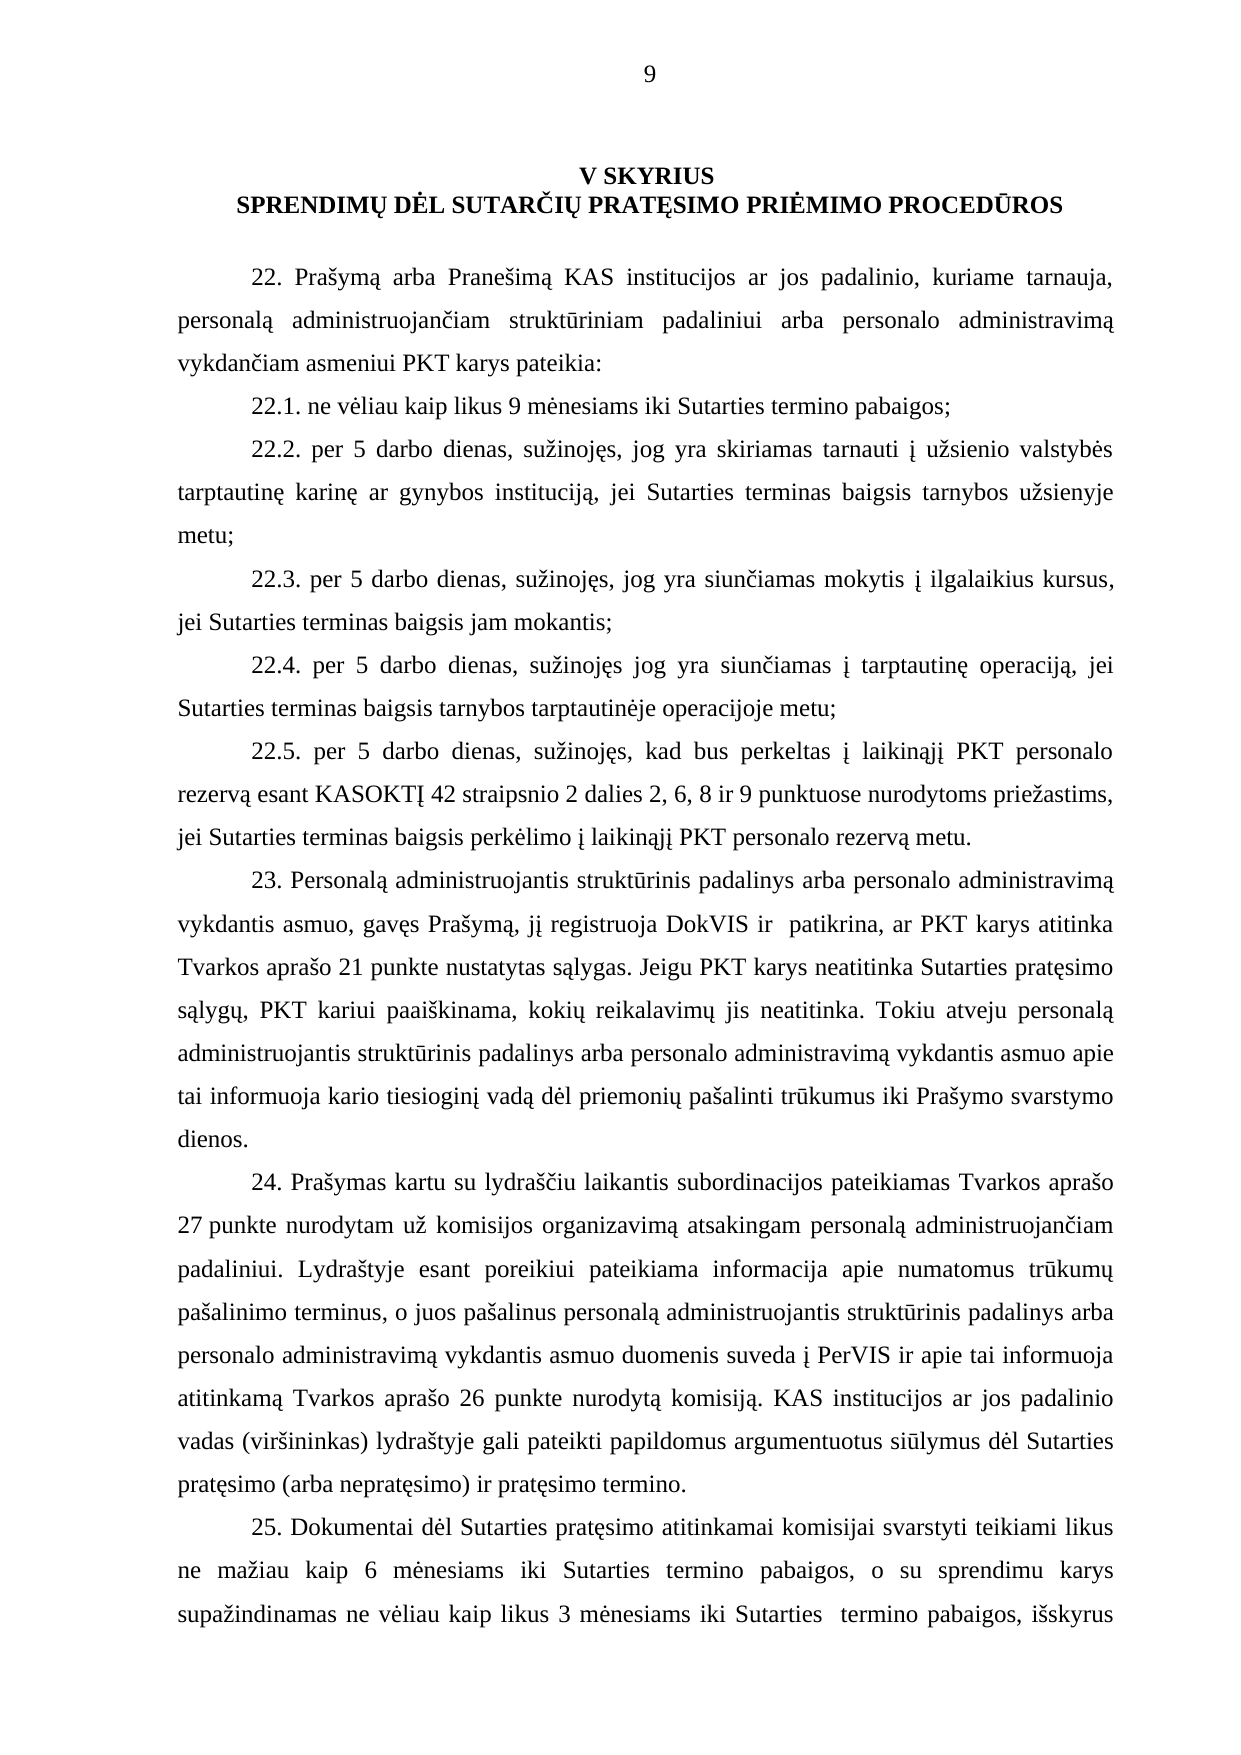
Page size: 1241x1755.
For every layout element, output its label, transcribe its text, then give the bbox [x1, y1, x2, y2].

text 22.1. ne vėliau kaip likus 9 mėnesiams iki Sutarties termino pabaigos; [177, 391, 1114, 420]
text 24. Prašymas kartu su lydraščiu laikantis subordinacijos pateikiamas Tvarkos aprašo 27 punkte nurodytam už komisijos organizavimą atsakingam personalą administruojančiam padaliniui. Lydraštyje esant poreikiui pateikiama informacija apie numatomus trūkumų pašalinimo terminus, o juos pašalinus personalą administruojantis struktūrinis padalinys arba personalo administravimą vykdantis asmuo duomenis suveda į PerVIS ir apie tai informuoja atitinkamą Tvarkos aprašo 26 punkte nurodytą komisiją. KAS institucijos ar jos padalinio vadas (viršininkas) lydraštyje gali pateikti papildomus argumentuotus siūlymus dėl Sutarties pratęsimo (arba nepratęsimo) ir pratęsimo termino. [177, 1167, 1114, 1498]
text V SKYRIUS [177, 161, 1122, 190]
text 25. Dokumentai dėl Sutarties pratęsimo atitinkamai komisijai svarstyti teikiami likus ne mažiau kaip 6 mėnesiams iki Sutarties termino pabaigos, o su sprendimu karys supažindinamas ne vėliau kaip likus 3 mėnesiams iki Sutarties termino pabaigos, išskyrus [177, 1512, 1114, 1627]
text 22.3. per 5 darbo dienas, sužinojęs, jog yra siunčiamas mokytis į ilgalaikius kursus, jei Sutarties terminas baigsis jam mokantis; [177, 564, 1114, 636]
text SPRENDIMŲ DĖL SUTARČIŲ PRATĘSIMO priėmimO PROCEDŪROS [177, 190, 1122, 219]
text 22.4. per 5 darbo dienas, sužinojęs jog yra siunčiamas į tarptautinę operaciją, jei Sutarties terminas baigsis tarnybos tarptautinėje operacijoje metu; [177, 650, 1114, 722]
text 22.2. per 5 darbo dienas, sužinojęs, jog yra skiriamas tarnauti į užsienio valstybės tarptautinę karinę ar gynybos instituciją, jei Sutarties terminas baigsis tarnybos užsienyje metu; [177, 434, 1114, 549]
text 22. Prašymą arba Pranešimą KAS institucijos ar jos padalinio, kuriame tarnauja, personalą administruojančiam struktūriniam padaliniui arba personalo administravimą vykdančiam asmeniui PKT karys pateikia: [177, 262, 1114, 377]
text 22.5. per 5 darbo dienas, sužinojęs, kad bus perkeltas į laikinąjį PKT personalo rezervą esant KASOKTĮ 42 straipsnio 2 dalies 2, 6, 8 ir 9 punktuose nurodytoms priežastims, jei Sutarties terminas baigsis perkėlimo į laikinąjį PKT personalo rezervą metu. [177, 736, 1114, 851]
text 23. Personalą administruojantis struktūrinis padalinys arba personalo administravimą vykdantis asmuo, gavęs Prašymą, jį registruoja DokVIS ir patikrina, ar PKT karys atitinka Tvarkos aprašo 21 punkte nustatytas sąlygas. Jeigu PKT karys neatitinka Sutarties pratęsimo sąlygų, PKT kariui paaiškinama, kokių reikalavimų jis neatitinka. Tokiu atveju personalą administruojantis struktūrinis padalinys arba personalo administravimą vykdantis asmuo apie tai informuoja kario tiesioginį vadą dėl priemonių pašalinti trūkumus iki Prašymo svarstymo dienos. [177, 866, 1114, 1153]
